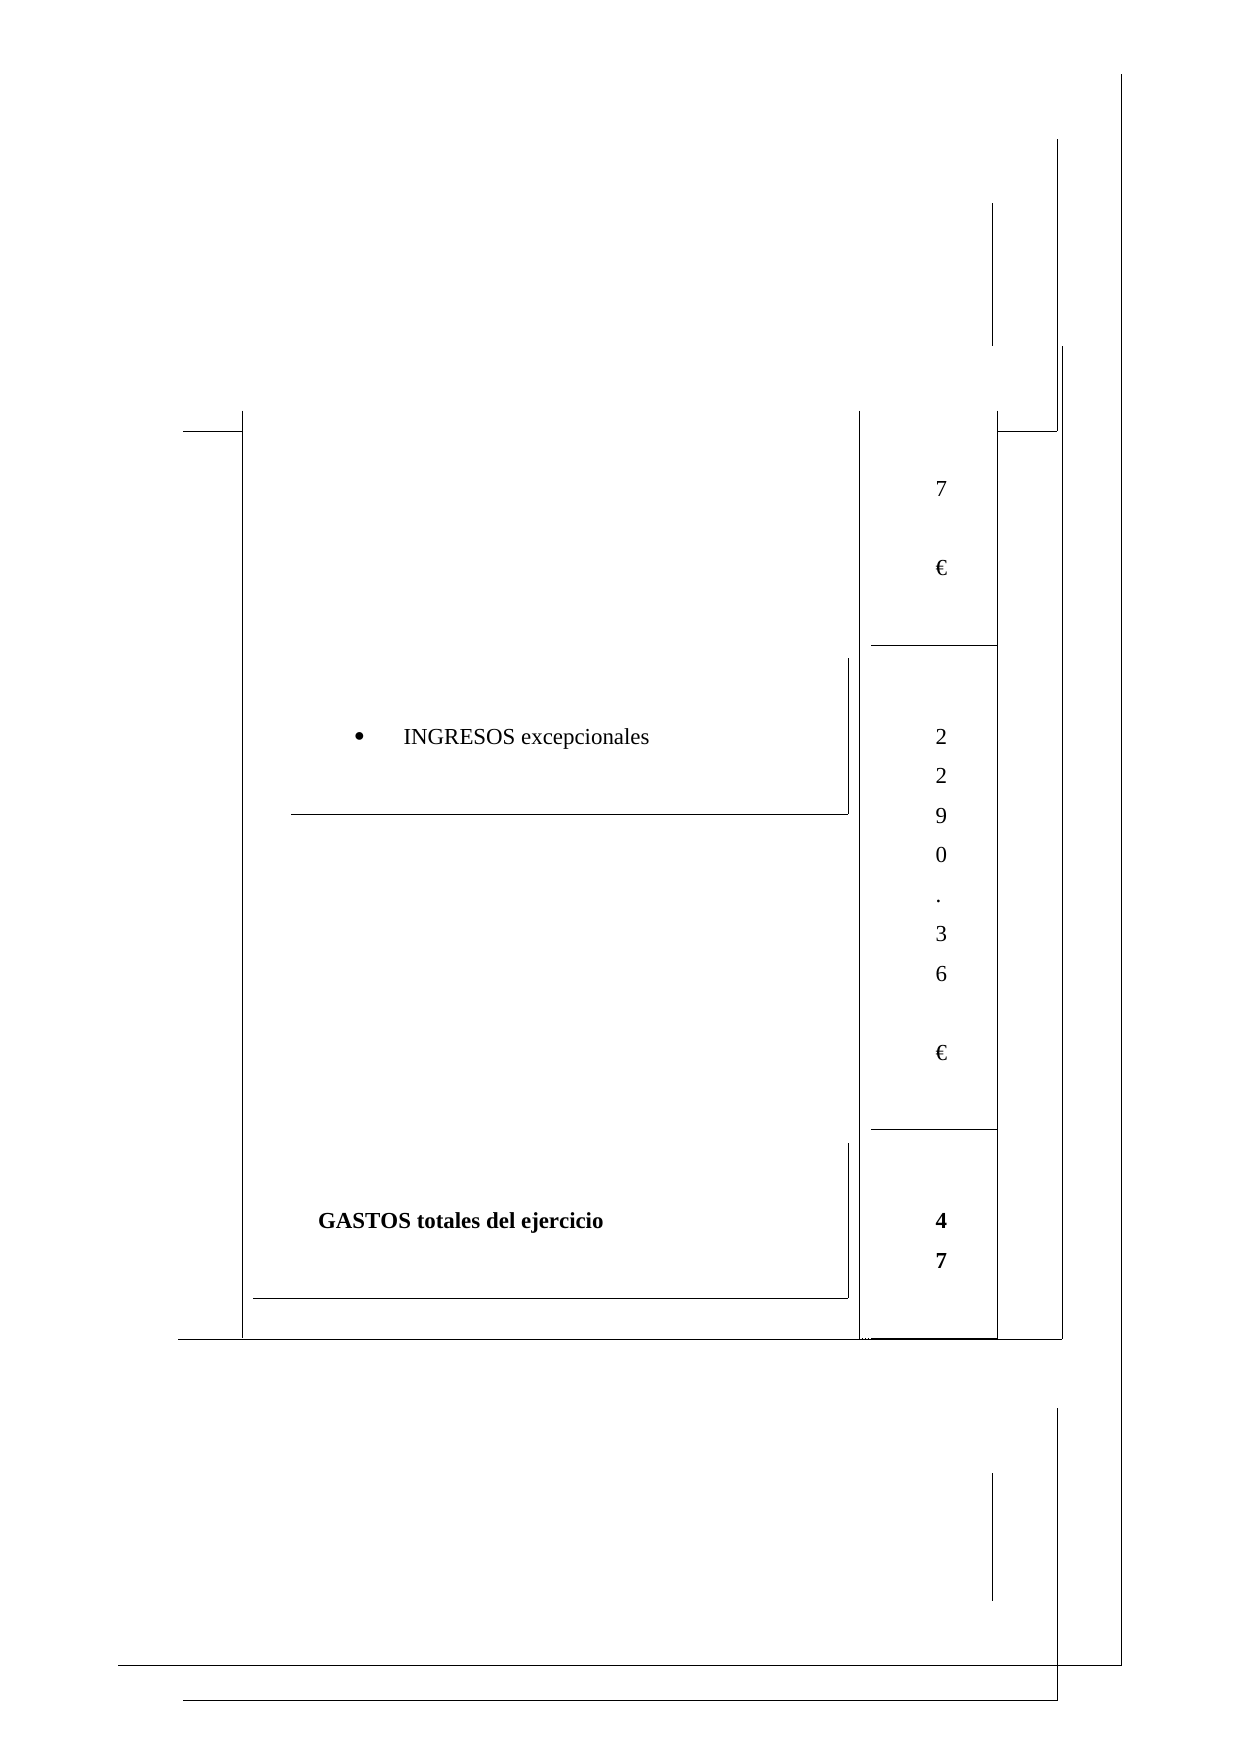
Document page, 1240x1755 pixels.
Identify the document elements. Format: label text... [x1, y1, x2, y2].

table_cell 47 [860, 1143, 997, 1338]
table_cell GASTOS totales del ejercicio [243, 1143, 859, 1338]
table_cell 2290.36 € [860, 658, 997, 1143]
table_cell 7 € [860, 411, 997, 658]
table_cell INGRESOS excepcionales [243, 658, 859, 1143]
table_cell [243, 411, 859, 658]
